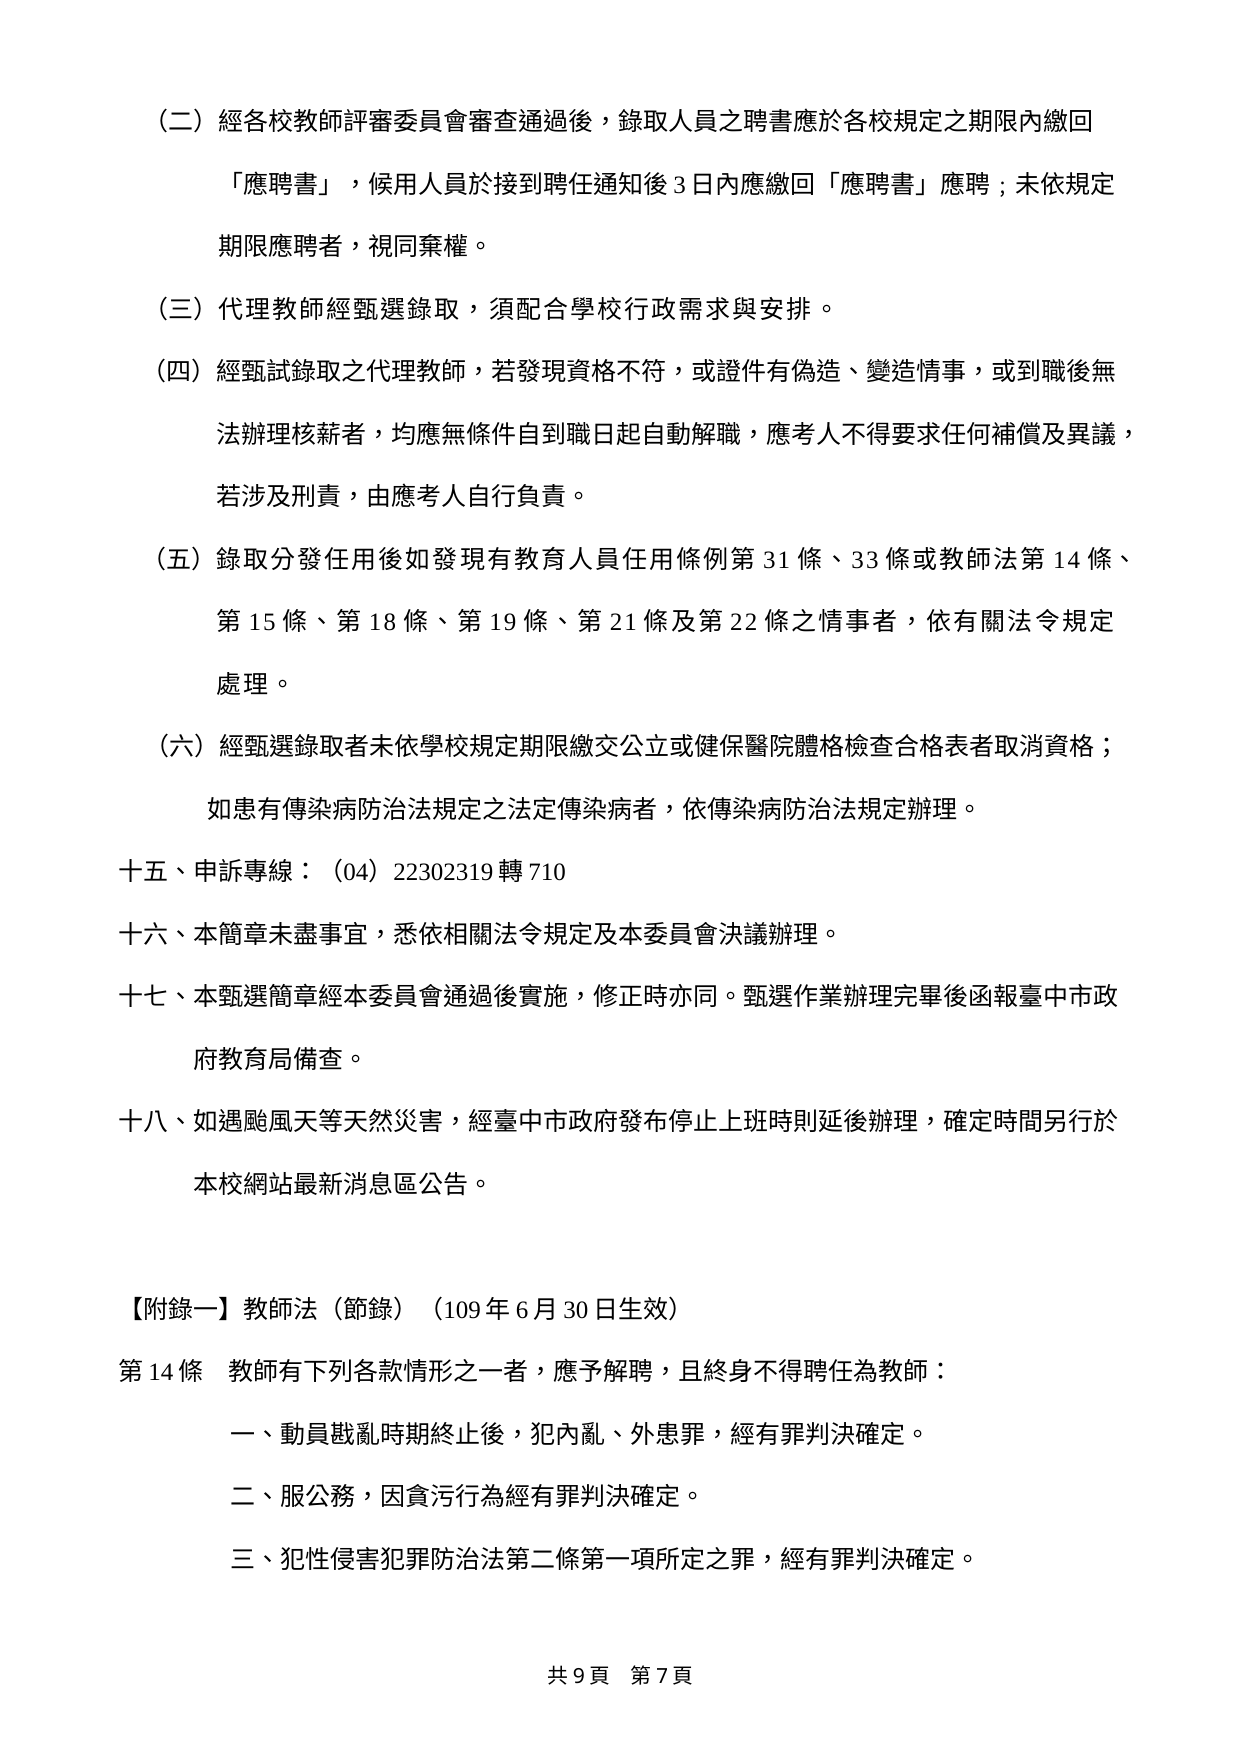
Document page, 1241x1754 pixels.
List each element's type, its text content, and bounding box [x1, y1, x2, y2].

text 十七、本甄選簡章經本委員會通過後實施，修正時亦同。甄選作業辦理完畢後函報臺中市政府教育局備查。 [118, 953, 1122, 1078]
text （二）經各校教師評審委員會審查通過後，錄取人員之聘書應於各校規定之期限內繳回「應聘書」，候用人員於接到聘任通知後3日內應繳回「應聘書」應聘﹔未依規定期限應聘者，視同棄權。 [143, 78, 1122, 266]
text （四）經甄試錄取之代理教師，若發現資格不符，或證件有偽造、變造情事，或到職後無法辦理核薪者，均應無條件自到職日起自動解職，應考人不得要求任何補償及異議，若涉及刑責，由應考人自行負責。 [141, 328, 1122, 516]
text （六）經甄選錄取者未依學校規定期限繳交公立或健保醫院體格檢查合格表者取消資格；如患有傳染病防治法規定之法定傳染病者，依傳染病防治法規定辦理。 [144, 703, 1122, 828]
text 三、犯性侵害犯罪防治法第二條第一項所定之罪，經有罪判決確定。 [230, 1516, 1122, 1578]
text 第14條 教師有下列各款情形之一者，應予解聘，且終身不得聘任為教師： [118, 1328, 1122, 1391]
text （三）代理教師經甄選錄取，須配合學校行政需求與安排。 [118, 266, 1122, 328]
text 十六、本簡章未盡事宜，悉依相關法令規定及本委員會決議辦理。 [118, 891, 1122, 953]
text 十八、如遇颱風天等天然災害，經臺中市政府發布停止上班時則延後辦理，確定時間另行於本校網站最新消息區公告。 [118, 1078, 1122, 1203]
text （五）錄取分發任用後如發現有教育人員任用條例第31條、33條或教師法第14條、第15條、第18條、第19條、第21條及第22條之情事者，依有關法令規定處理。 [141, 516, 1122, 703]
text 【附錄一】教師法（節錄）（109年6月30日生效） [118, 1266, 1122, 1328]
text 十五、申訴專線：（04）22302319轉710 [118, 828, 1122, 891]
text 一、動員戡亂時期終止後，犯內亂、外患罪，經有罪判決確定。 [230, 1391, 1122, 1453]
text 二、服公務，因貪污行為經有罪判決確定。 [230, 1453, 1122, 1516]
